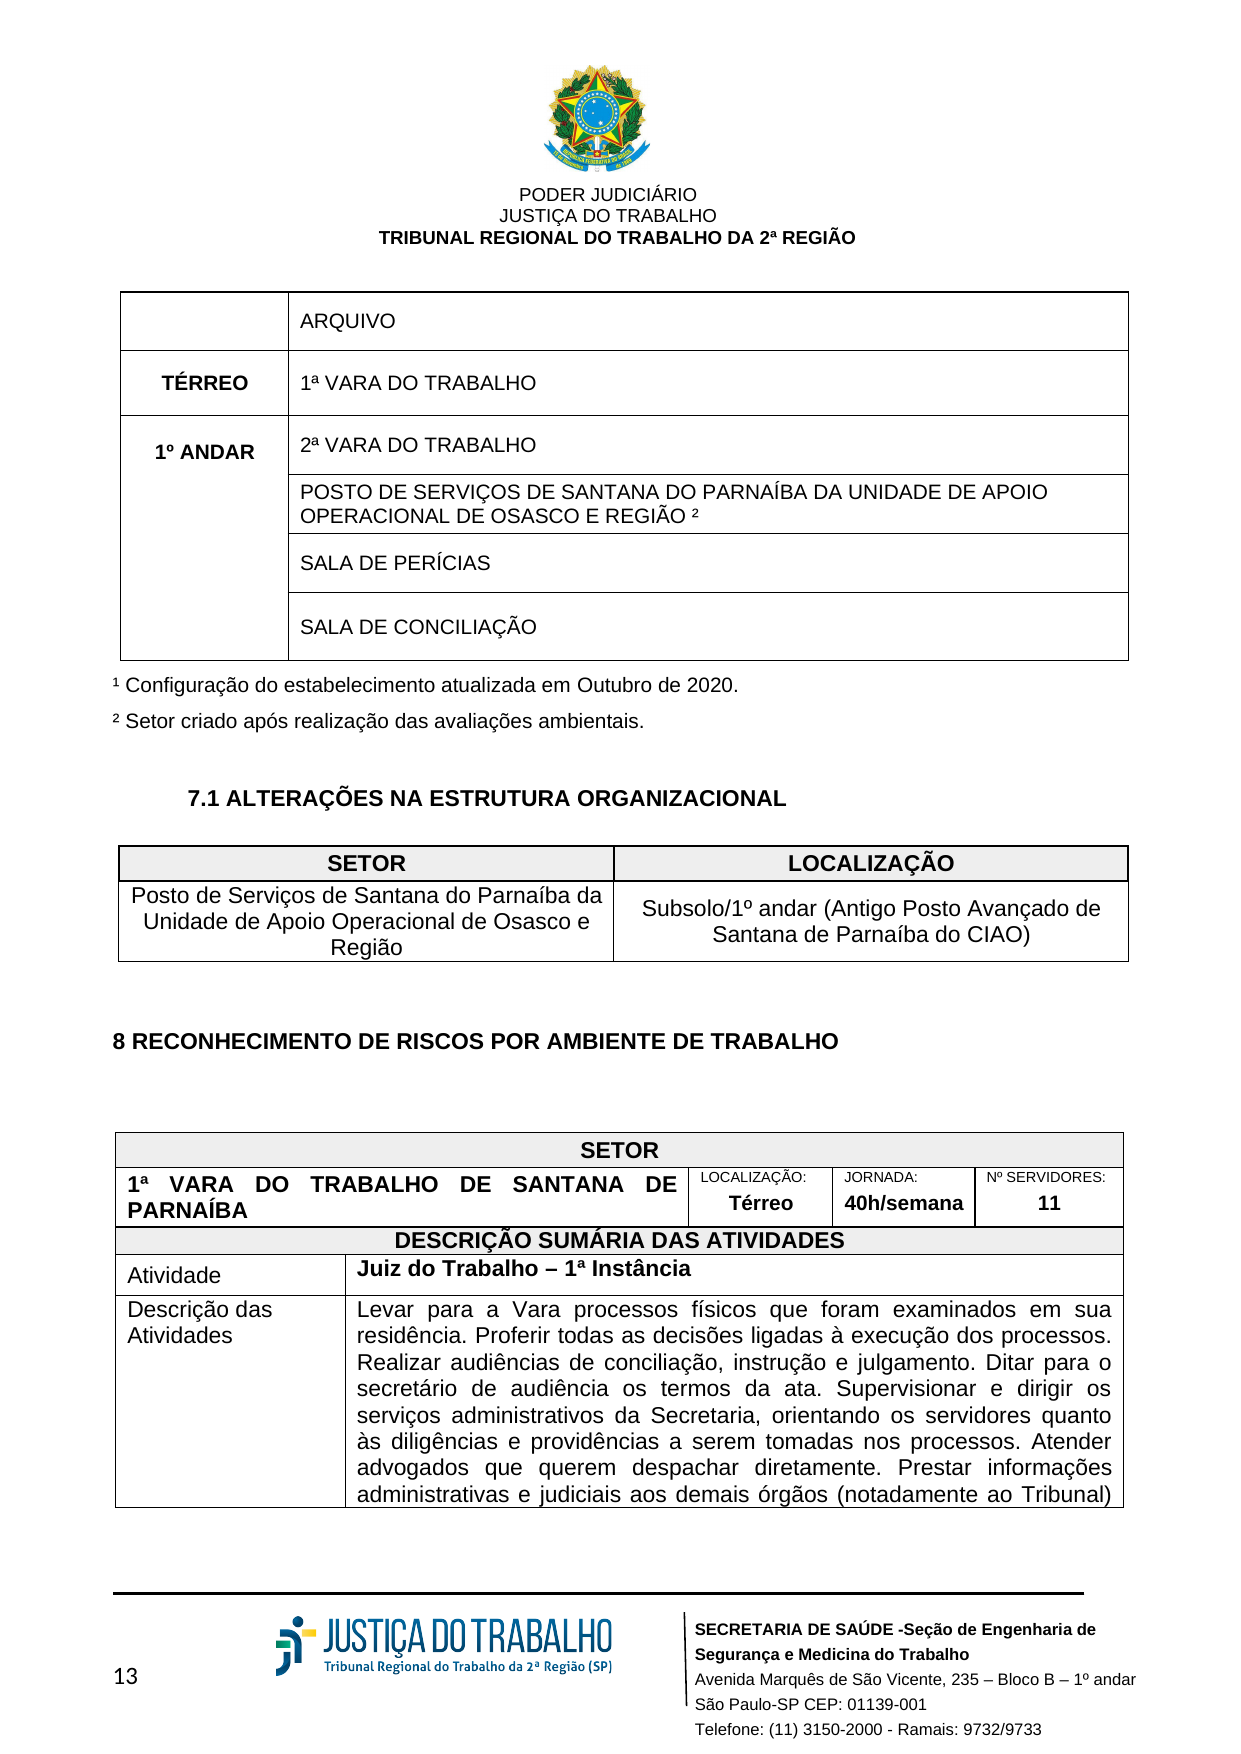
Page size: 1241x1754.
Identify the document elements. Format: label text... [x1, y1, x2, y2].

text ² Setor criado após realização das avaliações ambientais. [112, 709, 1122, 733]
table_cell Posto de Serviços de Santana do Parnaíba da Unidade de Apoio Operacional de Osasco e Região [119, 882, 613, 961]
table_cell POSTO DE SERVIÇOS DE SANTANA DO PARNAÍBA DA UNIDADE DE APOIO OPERACIONAL DE OSASCO E REGIÃO ² [289, 475, 1128, 533]
table_header SETOR [116, 1133, 1123, 1167]
table_cell SALA DE CONCILIAÇÃO [289, 593, 1128, 660]
table_cell Descrição das Atividades [116, 1296, 345, 1507]
table_cell ARQUIVO [289, 293, 1128, 350]
subtitle 7.1 ALTERAÇÕES NA ESTRUTURA ORGANIZACIONAL [112, 784, 1122, 811]
table_cell 2ª VARA DO TRABALHO [289, 416, 1128, 473]
table_cell DESCRIÇÃO SUMÁRIA DAS ATIVIDADES [116, 1228, 1123, 1254]
table_cell SALA DE PERÍCIAS [289, 534, 1128, 592]
table_header LOCALIZAÇÃO [615, 847, 1127, 880]
table_cell 1º ANDAR [121, 416, 288, 660]
table_cell TÉRREO [121, 351, 288, 414]
picture [543, 65, 650, 172]
table_cell 1ª VARA DO TRABALHO [289, 351, 1128, 414]
text ¹ Configuração do estabelecimento atualizada em Outubro de 2020. [112, 673, 1122, 697]
picture [276, 1616, 612, 1676]
table_cell Nº SERVIDORES: 11 [976, 1168, 1123, 1226]
subtitle 8 RECONHECIMENTO DE RISCOS POR AMBIENTE DE TRABALHO [112, 1028, 1122, 1054]
table_cell Atividade [116, 1255, 345, 1295]
table_cell [121, 293, 288, 350]
table_cell Juiz do Trabalho – 1ª Instância [346, 1255, 1123, 1295]
table_header SETOR [120, 847, 613, 880]
table_cell Subsolo/1º andar (Antigo Posto Avançado de Santana de Parnaíba do CIAO) [614, 882, 1128, 961]
table_cell Levar para a Vara processos físicos que foram examinados em sua residência. Proferir todas as decisões ligadas à execução dos processos. Realizar audiências de conciliação, instrução e julgamento. Ditar para o secretário de audiência os termos da ata. Supervisionar e dirigir os serviços administrativos da Secretaria, orientando os servidores quanto às diligências e providências a serem tomadas nos processos. Atender advogados que querem despachar diretamente. Prestar informações administrativas e judiciais aos demais órgãos (notadamente ao Tribunal) [346, 1296, 1123, 1507]
table_cell LOCALIZAÇÃO: Térreo [689, 1168, 832, 1226]
table_cell JORNADA: 40h/semana [833, 1168, 974, 1226]
table_cell 1ª VARA DO TRABALHO DE SANTANA DE PARNAÍBA [116, 1168, 688, 1226]
